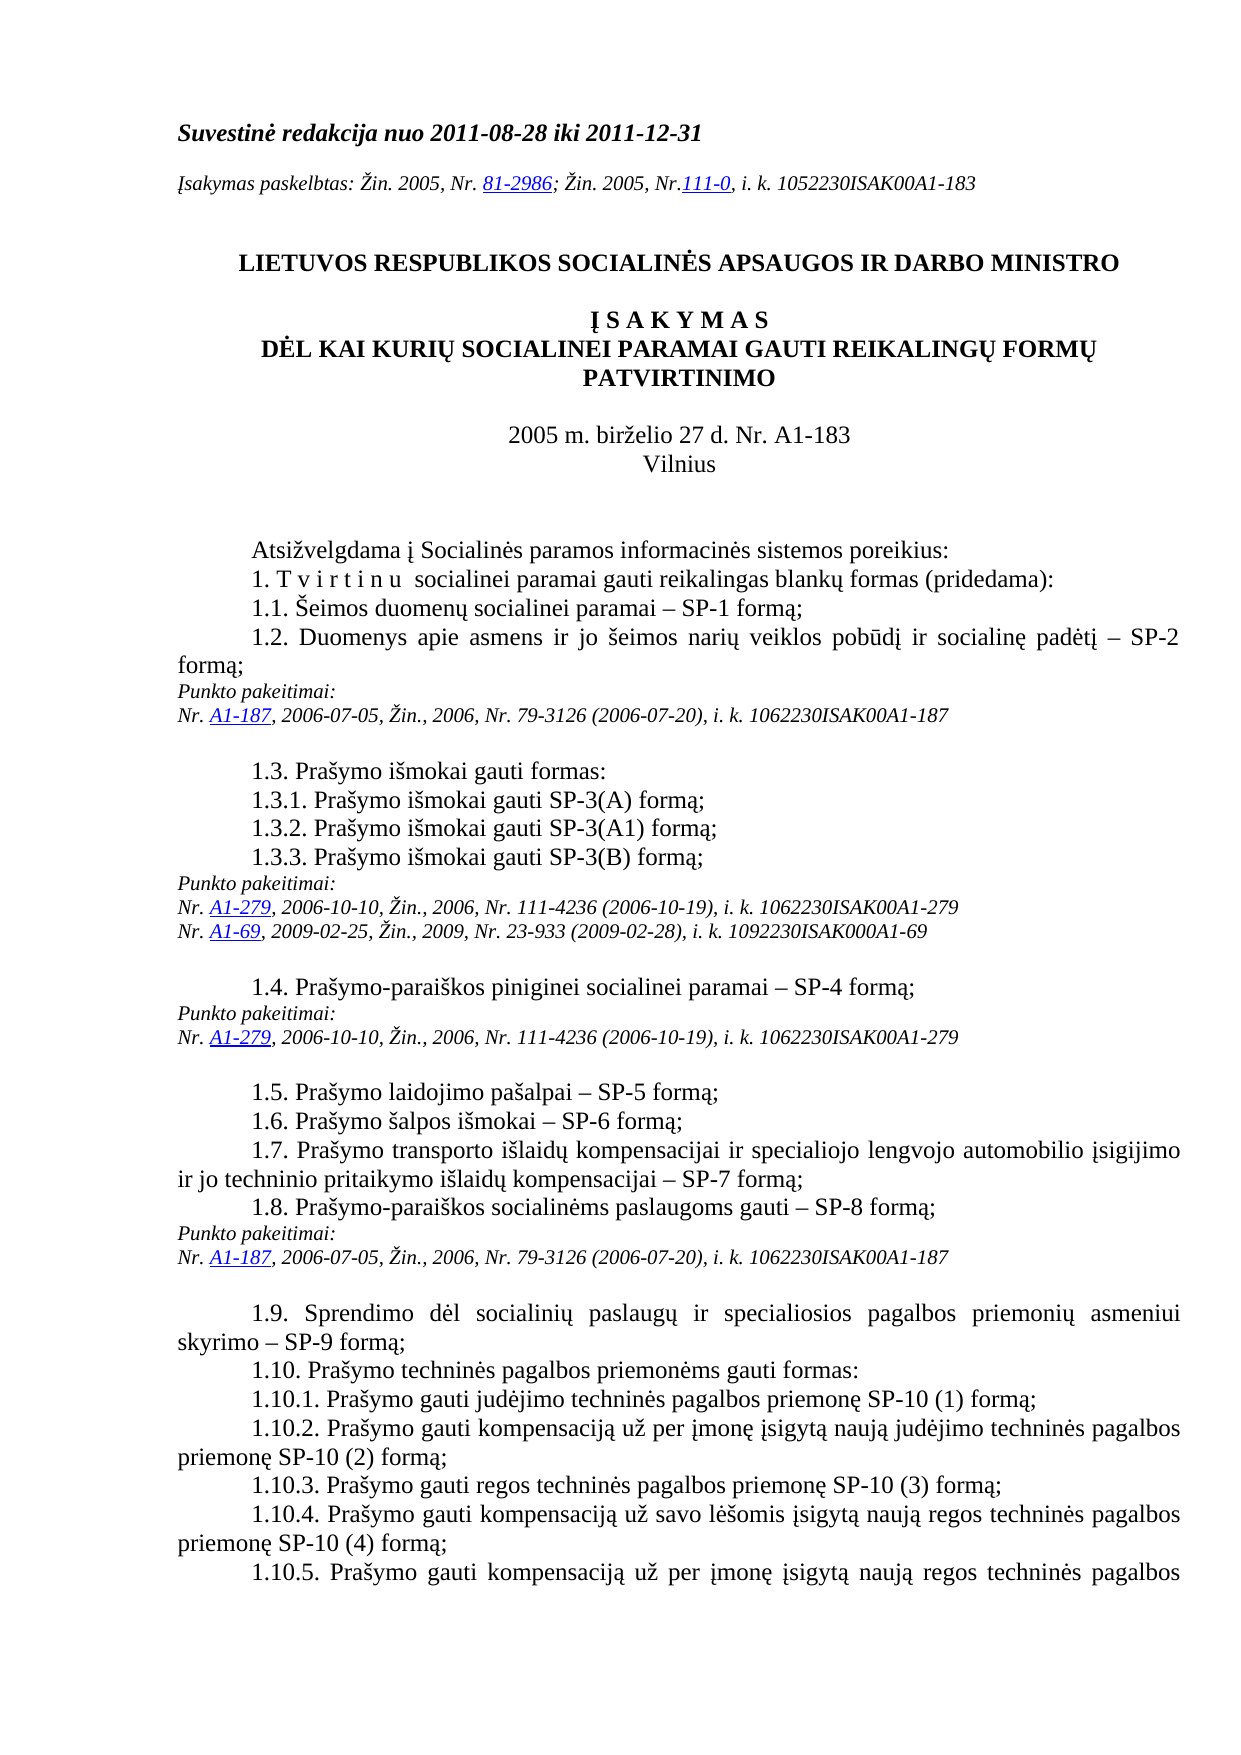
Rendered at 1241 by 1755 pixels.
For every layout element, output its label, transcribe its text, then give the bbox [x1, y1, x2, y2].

text 1.10.2. Prašymo gauti kompensaciją už per įmonę įsigytą naują judėjimo techninės pagalbos priemonę SP-10 (2) formą; [177, 1413, 1181, 1471]
text Įsakymas paskelbtas: Žin. 2005, Nr. 81-2986; Žin. 2005, Nr.111-0, i. k. 1052230ISAK00A1-183 [177, 171, 1181, 195]
text 1.5. Prašymo laidojimo pašalpai – SP-5 formą; [177, 1077, 1181, 1106]
text Nr. A1-279, 2006-10-10, Žin., 2006, Nr. 111-4236 (2006-10-19), i. k. 1062230ISAK00A1-279 [177, 895, 1181, 919]
text Suvestinė redakcija nuo 2011-08-28 iki 2011-12-31 [177, 118, 1181, 147]
text 1.7. Prašymo transporto išlaidų kompensacijai ir specialiojo lengvojo automobilio įsigijimo ir jo techninio pritaikymo išlaidų kompensacijai – SP-7 formą; [177, 1135, 1181, 1192]
text 1.10. Prašymo techninės pagalbos priemonėms gauti formas: [177, 1356, 1181, 1384]
text DĖL KAI KURIŲ SOCIALINEI PARAMAI GAUTI REIKALINGŲ FORMŲ PATVIRTINIMO [177, 334, 1181, 392]
text Punkto pakeitimai: [177, 1001, 1181, 1025]
text Nr. A1-69, 2009-02-25, Žin., 2009, Nr. 23-933 (2009-02-28), i. k. 1092230ISAK000A1-69 [177, 919, 1181, 943]
text 1.3.2. Prašymo išmokai gauti SP-3(A1) formą; [177, 813, 1181, 842]
text 2005 m. birželio 27 d. Nr. A1-183 [177, 420, 1181, 449]
text 1. Tvirtinu socialinei paramai gauti reikalingas blankų formas (pridedama): [177, 564, 1181, 593]
text 1.2. Duomenys apie asmens ir jo šeimos narių veiklos pobūdį ir socialinę padėtį – SP-2 formą; [177, 622, 1181, 679]
text 1.10.5. Prašymo gauti kompensaciją už per įmonę įsigytą naują regos techninės pagalbos [177, 1557, 1181, 1586]
text 1.3.1. Prašymo išmokai gauti SP-3(A) formą; [177, 785, 1181, 813]
text Nr. A1-187, 2006-07-05, Žin., 2006, Nr. 79-3126 (2006-07-20), i. k. 1062230ISAK00A1-187 [177, 1245, 1181, 1269]
text 1.10.4. Prašymo gauti kompensaciją už savo lėšomis įsigytą naują regos techninės pagalbos priemonę SP-10 (4) formą; [177, 1499, 1181, 1557]
text 1.10.3. Prašymo gauti regos techninės pagalbos priemonę SP-10 (3) formą; [177, 1471, 1181, 1499]
text Vilnius [177, 449, 1181, 478]
text Atsižvelgdama į Socialinės paramos informacinės sistemos poreikius: [177, 535, 1181, 564]
text 1.8. Prašymo-paraiškos socialinėms paslaugoms gauti – SP-8 formą; [177, 1192, 1181, 1221]
text 1.6. Prašymo šalpos išmokai – SP-6 formą; [177, 1106, 1181, 1135]
text Nr. A1-279, 2006-10-10, Žin., 2006, Nr. 111-4236 (2006-10-19), i. k. 1062230ISAK00A1-279 [177, 1025, 1181, 1049]
text LIETUVOS RESPUBLIKOS SOCIALINĖS APSAUGOS IR DARBO MINISTRO [177, 248, 1181, 277]
text Punkto pakeitimai: [177, 871, 1181, 895]
text 1.9. Sprendimo dėl socialinių paslaugų ir specialiosios pagalbos priemonių asmeniui skyrimo – SP-9 formą; [177, 1298, 1181, 1356]
text 1.3. Prašymo išmokai gauti formas: [177, 756, 1181, 785]
text Punkto pakeitimai: [177, 679, 1181, 703]
text Punkto pakeitimai: [177, 1221, 1181, 1245]
text Į S A K Y M A S [177, 305, 1181, 334]
text 1.4. Prašymo-paraiškos piniginei socialinei paramai – SP-4 formą; [177, 972, 1181, 1001]
text 1.10.1. Prašymo gauti judėjimo techninės pagalbos priemonę SP-10 (1) formą; [177, 1384, 1181, 1413]
text Nr. A1-187, 2006-07-05, Žin., 2006, Nr. 79-3126 (2006-07-20), i. k. 1062230ISAK00A1-187 [177, 703, 1181, 727]
text 1.1. Šeimos duomenų socialinei paramai – SP-1 formą; [177, 593, 1181, 622]
text 1.3.3. Prašymo išmokai gauti SP-3(B) formą; [177, 842, 1181, 871]
